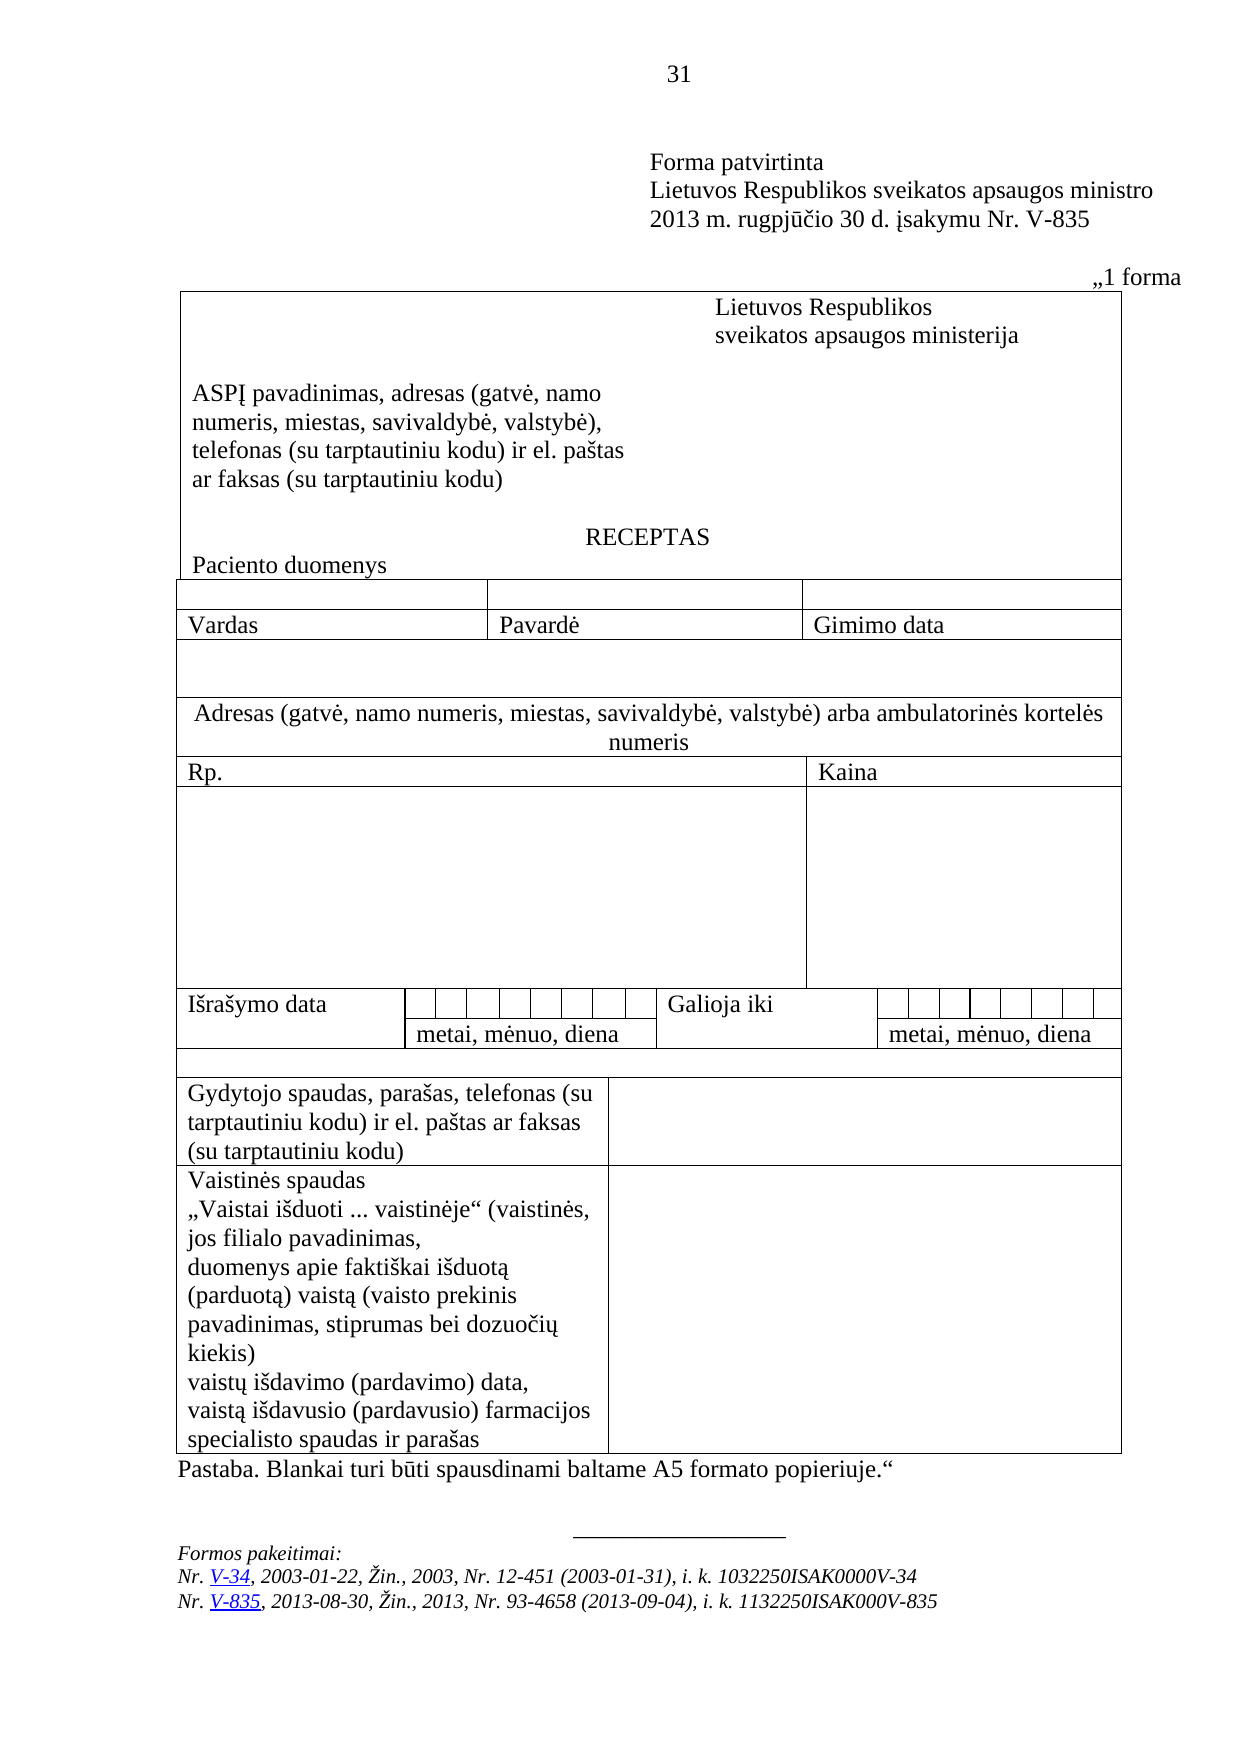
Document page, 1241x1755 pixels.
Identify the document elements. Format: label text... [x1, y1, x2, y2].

table_cell [562, 989, 592, 1018]
text _________________ [177, 1512, 1181, 1540]
table_cell [1063, 989, 1093, 1018]
text Forma patvirtinta [649, 147, 1181, 176]
table_cell [878, 1166, 1121, 1453]
table_cell metai, mėnuo, diena [406, 1019, 656, 1047]
table_cell [656, 1049, 877, 1077]
table_cell [971, 989, 1000, 1018]
table_header ASPĮ pavadinimas, adresas (gatvė, namo numeris, miestas, savivaldybė, valstybė), telefonas (su tarptautiniu kodu) ir el. paštas ar faksas (su tarptautiniu kodu) [181, 292, 704, 522]
table_cell [1094, 989, 1121, 1018]
table_cell Rp. [177, 757, 806, 786]
table_cell [406, 989, 435, 1018]
table_cell [593, 989, 625, 1018]
table_cell [878, 989, 908, 1018]
table_cell [1032, 989, 1062, 1018]
table_cell Vardas [177, 610, 487, 639]
table_cell Adresas (gatvė, namo numeris, miestas, savivaldybė, valstybė) arba ambulatorinės kortelės numeris [177, 698, 1121, 756]
table_cell [488, 580, 802, 609]
table_cell [626, 989, 656, 1018]
text Lietuvos Respublikos sveikatos apsaugos ministro 2013 m. rugpjūčio 30 d. įsakymu Nr. V-835 [649, 176, 1181, 233]
text Nr. V-835, 2013-08-30, Žin., 2013, Nr. 93-4658 (2013-09-04), i. k. 1132250ISAK000V-835 [177, 1588, 1181, 1613]
table_cell [177, 640, 1121, 697]
table_cell Gydytojo spaudas, parašas, telefonas (su tarptautiniu kodu) ir el. paštas ar faksas (su tarptautiniu kodu) [177, 1078, 608, 1164]
table_cell [177, 1049, 405, 1077]
table_cell [909, 989, 939, 1018]
table_cell Gimimo data [803, 610, 1121, 639]
table_cell [656, 1166, 877, 1453]
table_header [176, 291, 180, 522]
table_cell [177, 580, 487, 609]
table_cell [609, 1078, 656, 1164]
table_cell RECEPTAS Paciento duomenys [181, 522, 1121, 579]
table_cell Galioja iki [657, 989, 877, 1047]
table_cell Vaistinės spaudas „Vaistai išduoti ... vaistinėje“ (vaistinės, jos filialo pavadinimas, duomenys apie faktiškai išduotą (parduotą) vaistą (vaisto prekinis pavadinimas, stiprumas bei dozuočių kiekis) vaistų išdavimo (pardavimo) data, vaistą išdavusio (pardavusio) farmacijos specialisto spaudas ir parašas [177, 1166, 608, 1453]
table_cell [467, 989, 499, 1018]
table_cell [878, 1078, 1121, 1164]
table_cell Kaina [807, 757, 1121, 786]
table_cell [807, 787, 1121, 988]
table_header Lietuvos Respublikos sveikatos apsaugos ministerija [704, 292, 1121, 522]
text Formos pakeitimai: [177, 1540, 1181, 1564]
table_cell [500, 989, 530, 1018]
table_cell [656, 1078, 877, 1164]
table_cell [405, 1049, 656, 1077]
table_cell [878, 1049, 1121, 1077]
table_cell [177, 787, 806, 988]
table_cell [1001, 989, 1031, 1018]
text Nr. V-34, 2003-01-22, Žin., 2003, Nr. 12-451 (2003-01-31), i. k. 1032250ISAK0000V-34 [177, 1564, 1181, 1588]
text Pastaba. Blankai turi būti spausdinami baltame A5 formato popieriuje.“ [177, 1454, 1181, 1483]
table_cell Išrašymo data [177, 989, 404, 1047]
table_cell [176, 522, 180, 579]
table_cell [436, 989, 466, 1018]
table_cell Pavardė [488, 610, 802, 639]
table_cell [940, 989, 969, 1018]
table_cell [803, 580, 1121, 609]
table_cell [531, 989, 561, 1018]
text „1 forma [177, 262, 1181, 291]
table_cell metai, mėnuo, diena [878, 1019, 1121, 1047]
table_cell [609, 1166, 656, 1453]
